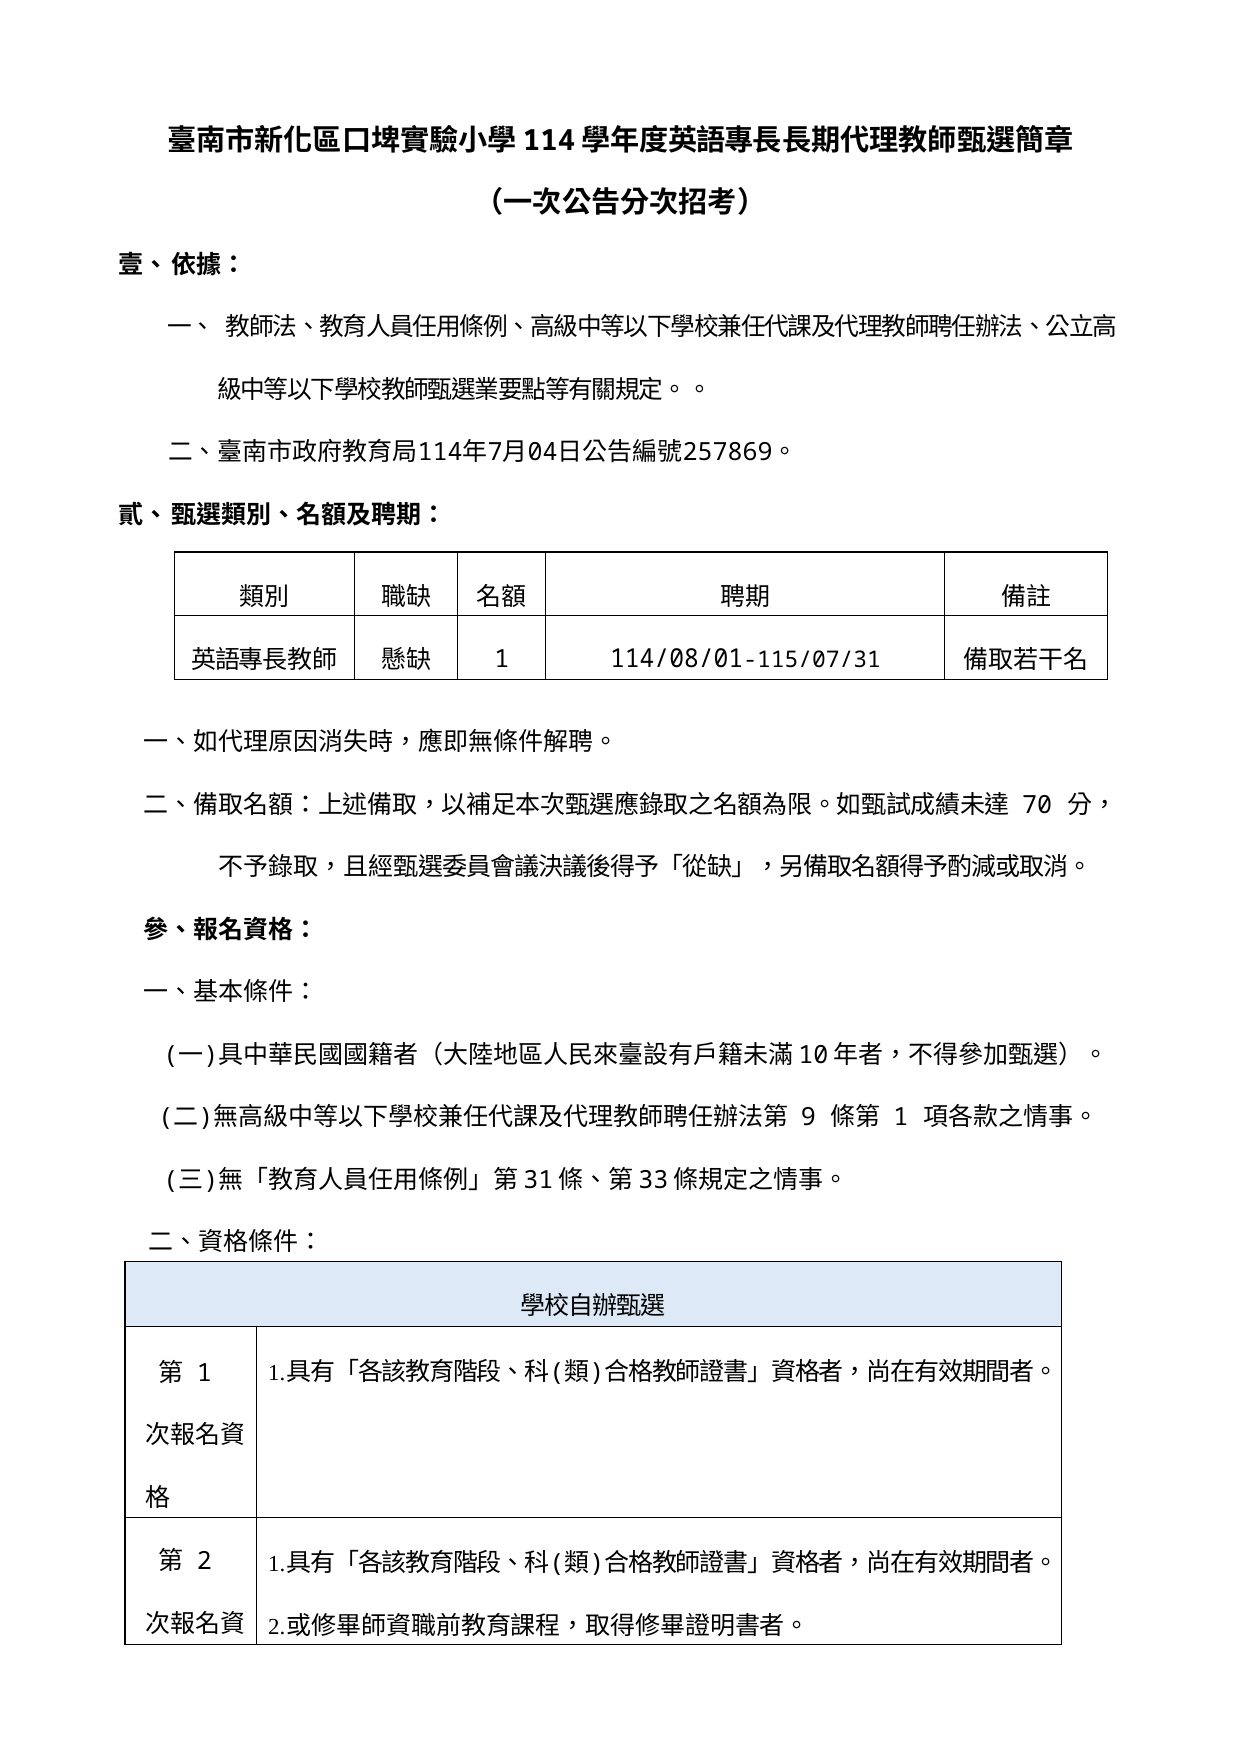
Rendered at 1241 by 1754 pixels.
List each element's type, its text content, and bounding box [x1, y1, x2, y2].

text （一次公告分次招考） [118, 158, 1122, 221]
text 一、基本條件： [118, 948, 1122, 1011]
table_header 職缺 [355, 553, 457, 615]
table_cell 具有「各該教育階段、科(類)合格教師證書」資格者，尚在有效期間者。 或修畢師資職前教育課程，取得修畢證明書者。 [257, 1518, 1061, 1644]
text (二)無高級中等以下學校兼任代課及代理教師聘任辦法第 9 條第 1 項各款之情事。 [118, 1073, 1122, 1136]
table_cell 第 2 次報名資 [126, 1518, 256, 1644]
text 一、如代理原因消失時，應即無條件解聘。 [118, 698, 1122, 761]
table_header 備註 [945, 553, 1107, 615]
text 二、備取名額：上述備取，以補足本次甄選應錄取之名額為限。如甄試成績未達 70 分，不予錄取，且經甄選委員會議決議後得予「從缺」，另備取名額得予酌減或取消。 [143, 761, 1122, 886]
table_cell 第 1 次報名資格 [126, 1327, 256, 1517]
text (三)無「教育人員任用條例」第31條、第33條規定之情事。 [118, 1136, 1122, 1198]
table_cell 114/08/01-115/07/31 [546, 616, 944, 678]
text 二、資格條件： [118, 1198, 1122, 1261]
table_cell 備取若干名 [945, 616, 1107, 678]
text 臺南市新化區口埤實驗小學114學年度英語專長長期代理教師甄選簡章 [118, 96, 1122, 158]
table_header 學校自辦甄選 [126, 1262, 1061, 1326]
text 二、臺南市政府教育局114年7月04日公告編號257869。 [168, 408, 1122, 471]
text 參、報名資格： [143, 886, 1122, 948]
table_cell 懸缺 [355, 616, 457, 678]
text (一)具中華民國國籍者（大陸地區人民來臺設有戶籍未滿10年者，不得參加甄選）。 [118, 1011, 1122, 1073]
table_header 類別 [175, 553, 354, 615]
table_cell 英語專長教師 [175, 616, 354, 678]
table_header 名額 [458, 553, 545, 615]
list 依據： [118, 221, 1122, 283]
table_header 聘期 [546, 553, 944, 615]
table_cell 具有「各該教育階段、科(類)合格教師證書」資格者，尚在有效期間者。 [257, 1327, 1061, 1517]
list 甄選類別、名額及聘期： [118, 471, 1122, 533]
table_cell 1 [458, 616, 545, 678]
text 一、 教師法、教育人員任用條例、高級中等以下學校兼任代課及代理教師聘任辦法、公立高級中等以下學校教師甄選業要點等有關規定。。 [167, 283, 1122, 408]
